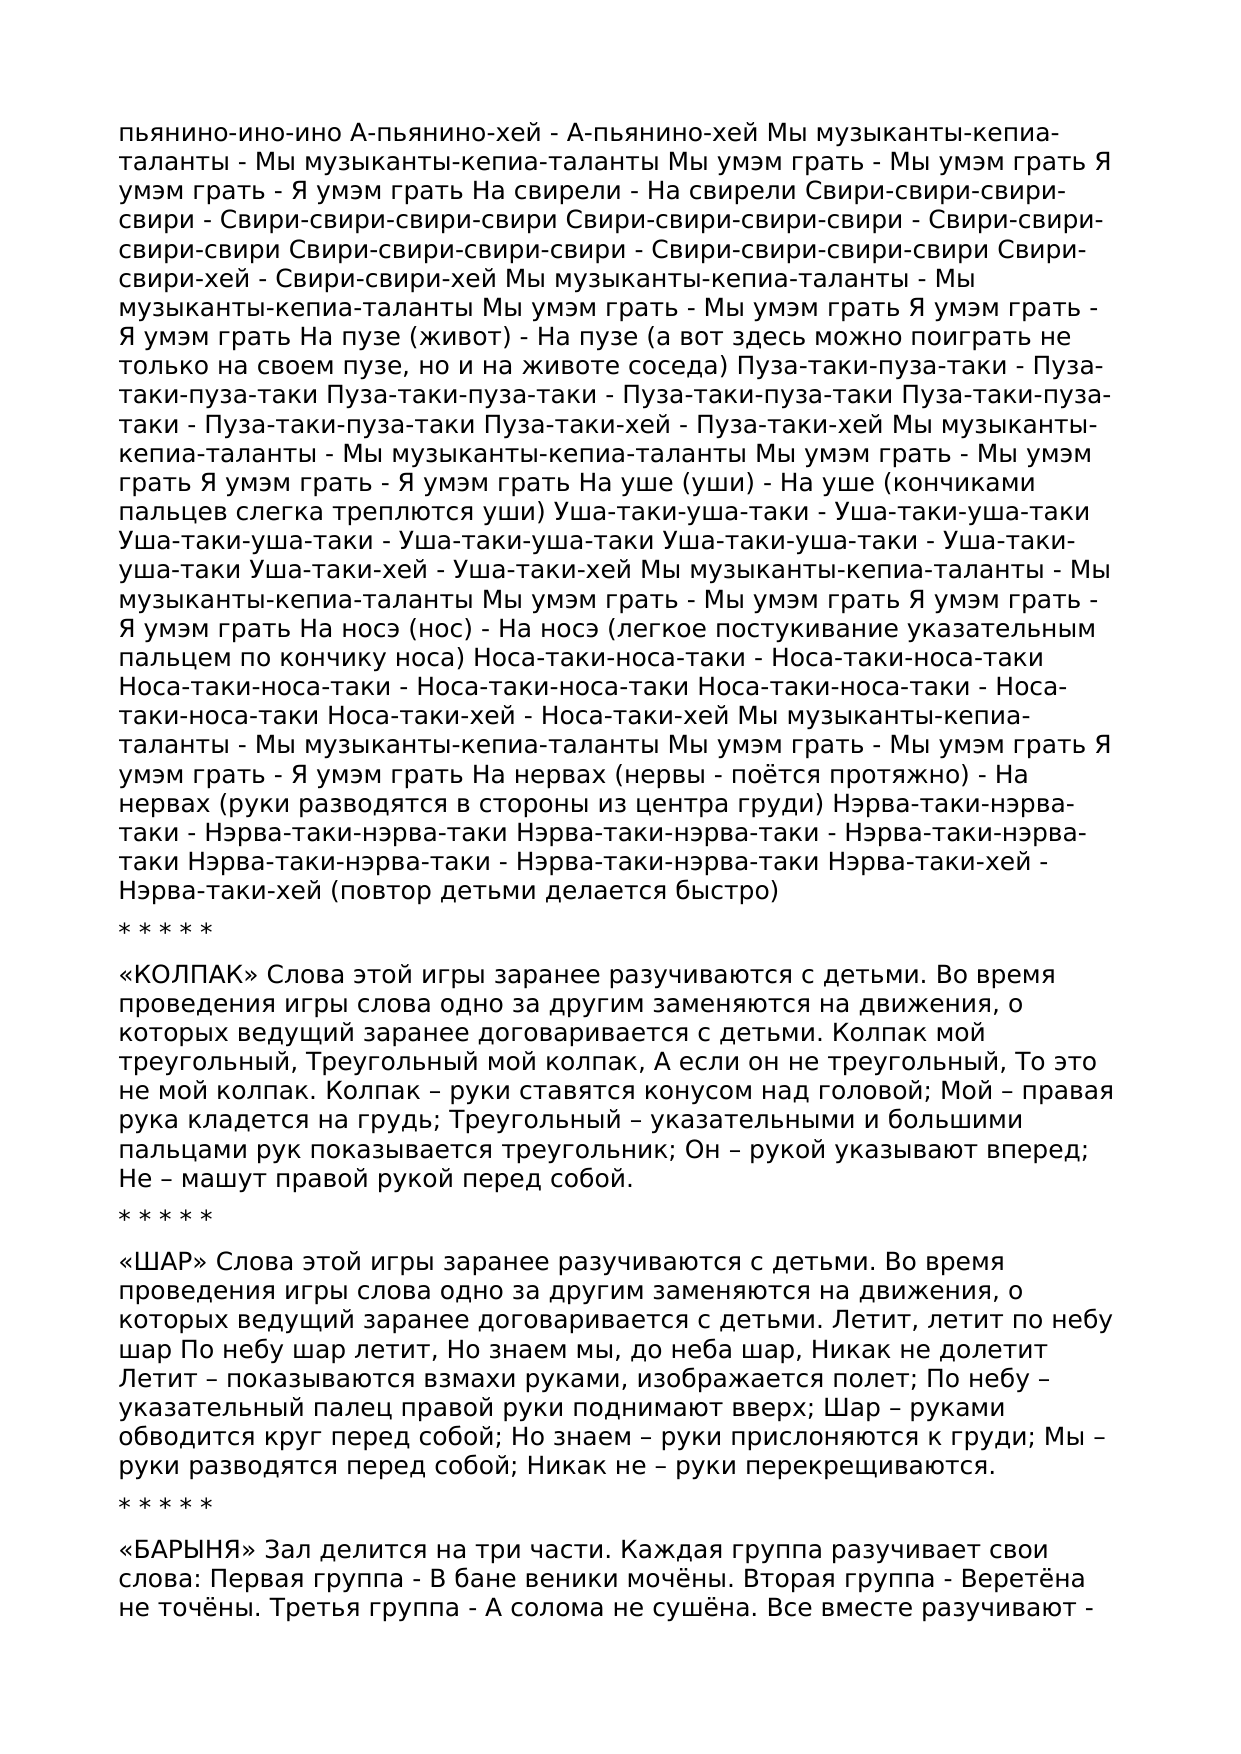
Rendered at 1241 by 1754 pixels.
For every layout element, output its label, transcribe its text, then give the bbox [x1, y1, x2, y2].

text * * * * * [118, 918, 1122, 947]
text «КОЛПАК» Слова этой игры заранее разучиваются с детьми. Во время проведения игры слова одно за другим заменяются на движения, о которых ведущий заранее договаривается с детьми. Колпак мой треугольный, Треугольный мой колпак, А если он не треугольный, То это не мой колпак. Колпак – руки ставятся конусом над головой; Мой – правая рука кладется на грудь; Треугольный – указательными и большими пальцами рук показывается треугольник; Он – рукой указывают вперед; Не – машут правой рукой перед собой. [118, 960, 1122, 1193]
text * * * * * [118, 1493, 1122, 1522]
text «ШАР» Слова этой игры заранее разучиваются с детьми. Во время проведения игры слова одно за другим заменяются на движения, о которых ведущий заранее договаривается с детьми. Летит, летит по небу шар По небу шар летит, Но знаем мы, до неба шар, Никак не долетит Летит – показываются взмахи руками, изображается полет; По небу – указательный палец правой руки поднимают вверх; Шар – руками обводится круг перед собой; Но знаем – руки прислоняются к груди; Мы – руки разводятся перед собой; Никак не – руки перекрещиваются. [118, 1247, 1122, 1481]
text * * * * * [118, 1206, 1122, 1235]
text пьянино-ино-ино А-пьянино-хей - А-пьянино-хей Мы музыканты-кепиа-таланты - Мы музыканты-кепиа-таланты Мы умэм грать - Мы умэм грать Я умэм грать - Я умэм грать На свирели - На свирели Свири-свири-свири-свири - Свири-свири-свири-свири Свири-свири-свири-свири - Свири-свири-свири-свири Свири-свири-свири-свири - Свири-свири-свири-свири Свири-свири-хей - Свири-свири-хей Мы музыканты-кепиа-таланты - Мы музыканты-кепиа-таланты Мы умэм грать - Мы умэм грать Я умэм грать - Я умэм грать На пузе (живот) - На пузе (а вот здесь можно поиграть не только на своем пузе, но и на животе соседа) Пуза-таки-пуза-таки - Пуза-таки-пуза-таки Пуза-таки-пуза-таки - Пуза-таки-пуза-таки Пуза-таки-пуза-таки - Пуза-таки-пуза-таки Пуза-таки-хей - Пуза-таки-хей Мы музыканты-кепиа-таланты - Мы музыканты-кепиа-таланты Мы умэм грать - Мы умэм грать Я умэм грать - Я умэм грать На уше (уши) - На уше (кончиками пальцев слегка треплются уши) Уша-таки-уша-таки - Уша-таки-уша-таки Уша-таки-уша-таки - Уша-таки-уша-таки Уша-таки-уша-таки - Уша-таки-уша-таки Уша-таки-хей - Уша-таки-хей Мы музыканты-кепиа-таланты - Мы музыканты-кепиа-таланты Мы умэм грать - Мы умэм грать Я умэм грать - Я умэм грать На носэ (нос) - На носэ (легкое постукивание указательным пальцем по кончику носа) Носа-таки-носа-таки - Носа-таки-носа-таки Носа-таки-носа-таки - Носа-таки-носа-таки Носа-таки-носа-таки - Носа-таки-носа-таки Носа-таки-хей - Носа-таки-хей Мы музыканты-кепиа-таланты - Мы музыканты-кепиа-таланты Мы умэм грать - Мы умэм грать Я умэм грать - Я умэм грать На нервах (нервы - поётся протяжно) - На нервах (руки разводятся в стороны из центра груди) Нэрва-таки-нэрва-таки - Нэрва-таки-нэрва-таки Нэрва-таки-нэрва-таки - Нэрва-таки-нэрва-таки Нэрва-таки-нэрва-таки - Нэрва-таки-нэрва-таки Нэрва-таки-хей - Нэрва-таки-хей (повтор детьми делается быстро) [118, 118, 1122, 906]
text «БАРЫНЯ» Зал делится на три части. Каждая группа разучивает свои слова: Первая группа - В бане веники мочёны. Вторая группа - Веретёна не точёны. Третья группа - А солома не сушёна. Все вместе разучивают [118, 1535, 1122, 1622]
